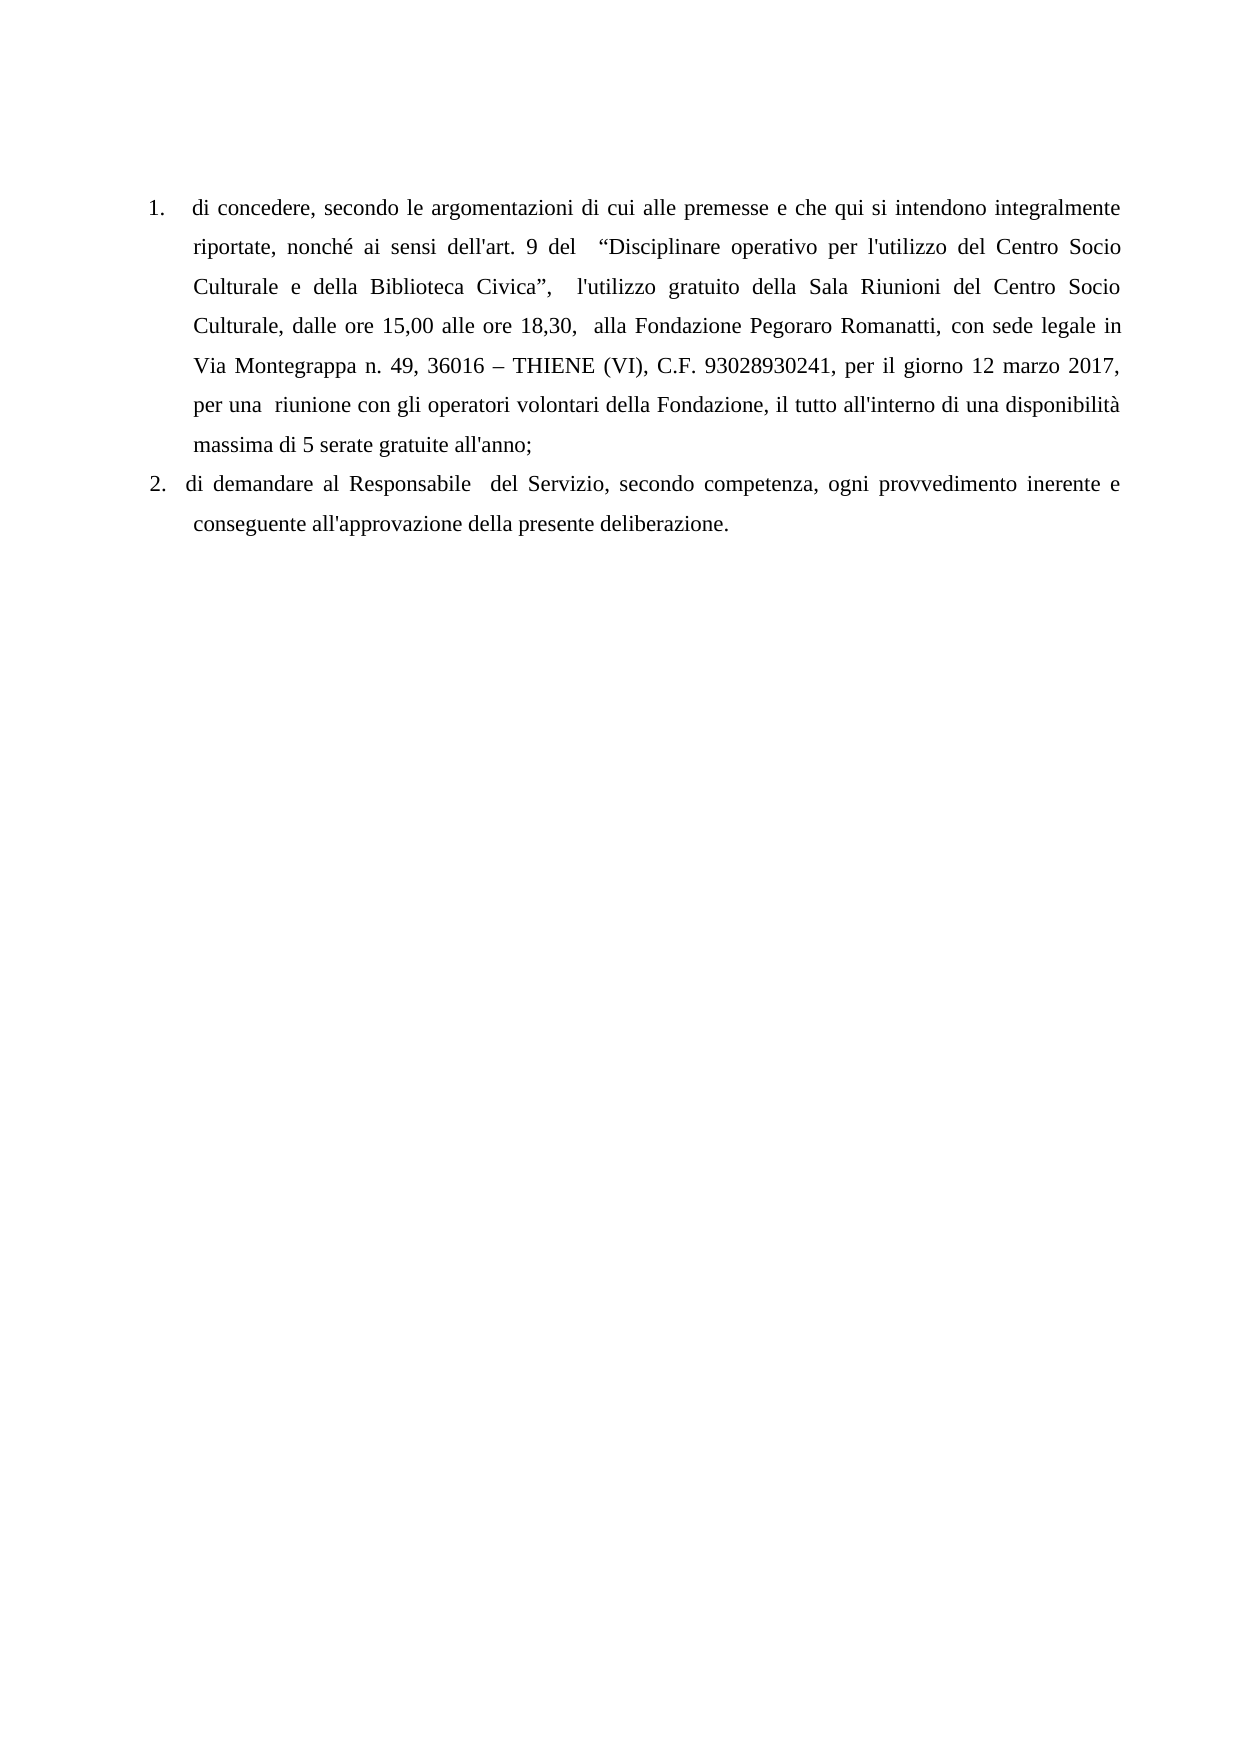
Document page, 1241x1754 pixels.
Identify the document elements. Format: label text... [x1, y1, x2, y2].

list di concedere, secondo le argomentazioni di cui alle premesse e che qui si intendono integralmente riportate, nonché ai sensi dell'art. 9 del “Disciplinare operativo per l'utilizzo del Centro Socio Culturale e della Biblioteca Civica”, l'utilizzo gratuito della Sala Riunioni del Centro Socio Culturale, dalle ore 15,00 alle ore 18,30, alla Fondazione Pegoraro Romanatti, con sede legale in Via Montegrappa n. 49, 36016 – THIENE (VI), C.F. 93028930241, per il giorno 12 marzo 2017, per una riunione con gli operatori volontari della Fondazione, il tutto all'interno di una disponibilità massima di 5 serate gratuite all'anno; [148, 194, 1122, 457]
text 2. di demandare al Responsabile del Servizio, secondo competenza, ogni provvedimento inerente e conseguente all'approvazione della presente deliberazione. [149, 470, 1122, 536]
